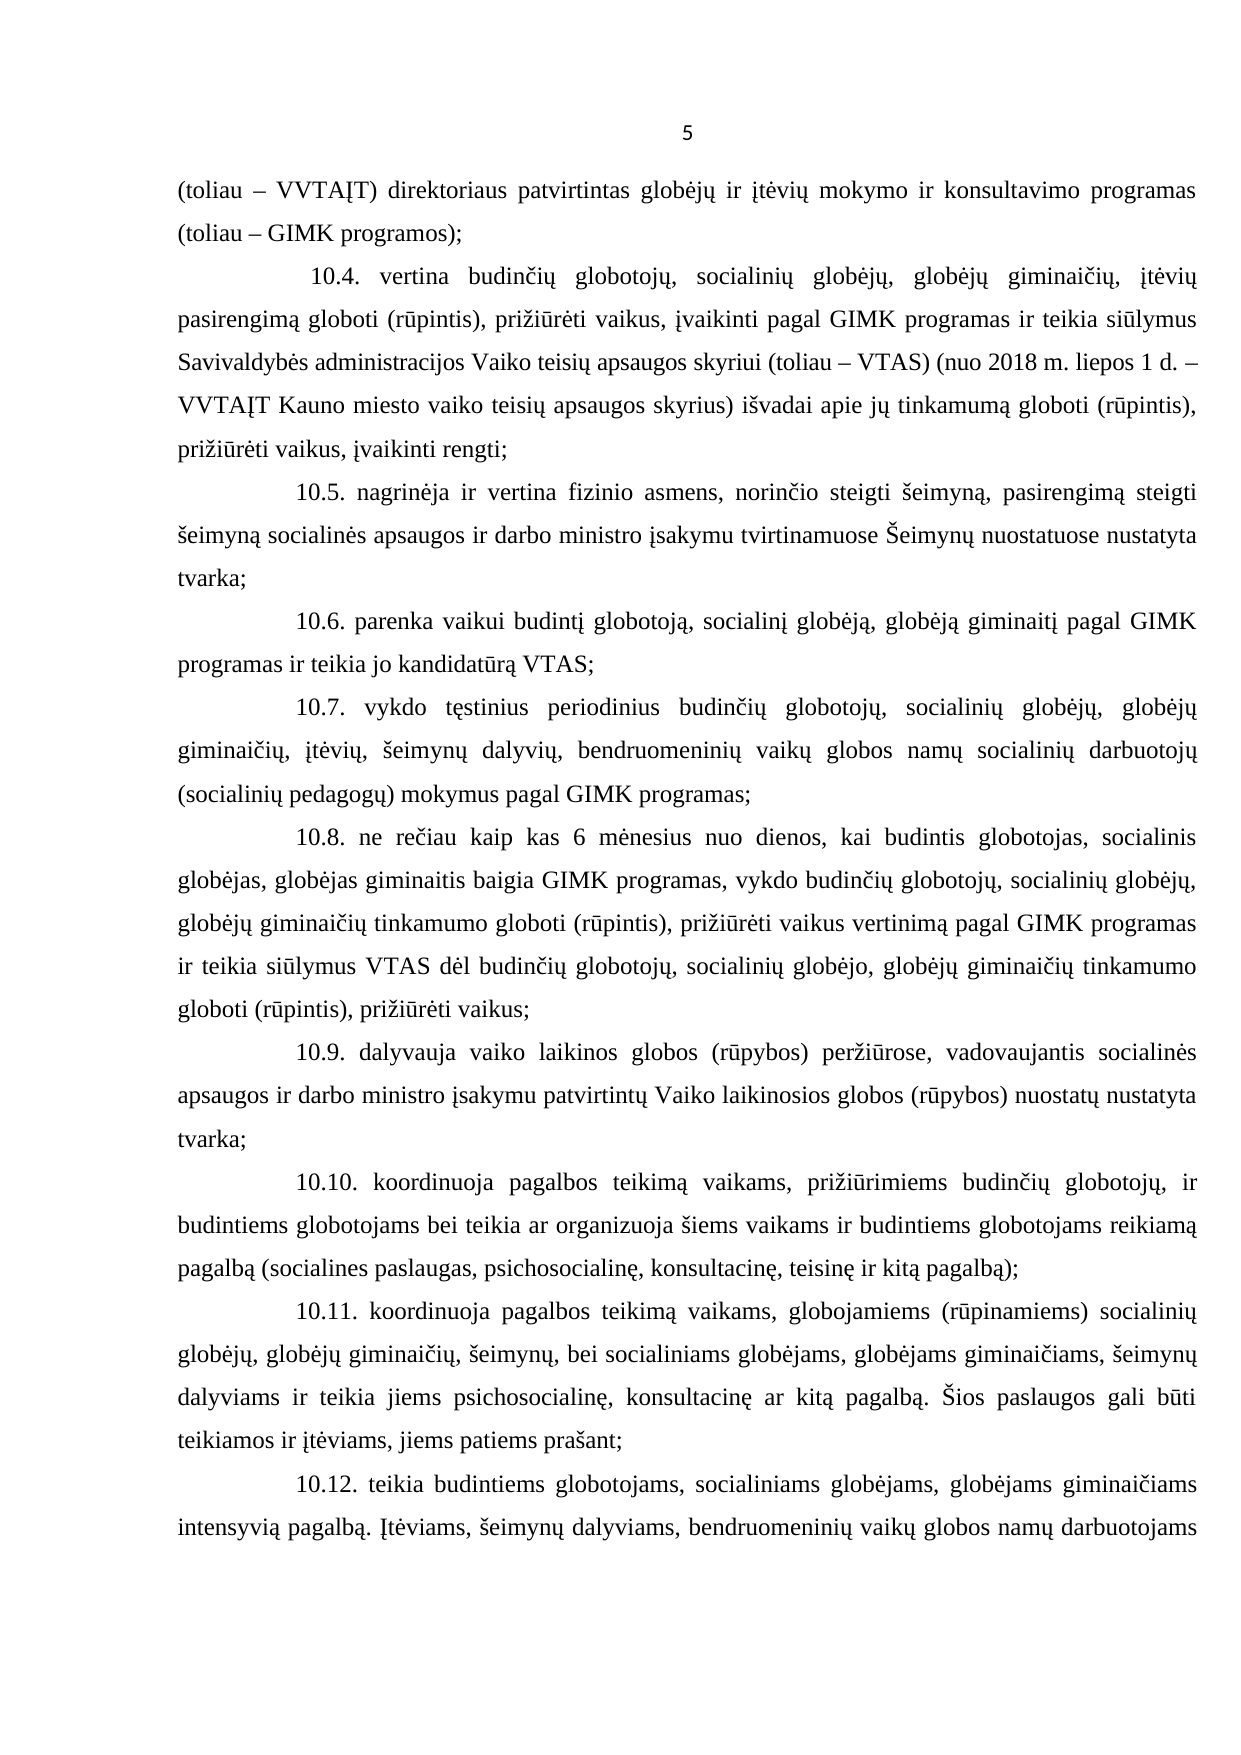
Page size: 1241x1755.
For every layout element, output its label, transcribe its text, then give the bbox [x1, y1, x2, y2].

text (toliau – VVTAĮT) direktoriaus patvirtintas globėjų ir įtėvių mokymo ir konsultavimo programas (toliau – GIMK programos); [177, 175, 1198, 247]
text 10.4. vertina budinčių globotojų, socialinių globėjų, globėjų giminaičių, įtėvių pasirengimą globoti (rūpintis), prižiūrėti vaikus, įvaikinti pagal GIMK programas ir teikia siūlymus Savivaldybės administracijos Vaiko teisių apsaugos skyriui (toliau – VTAS) (nuo 2018 m. liepos 1 d. – VVTAĮT Kauno miesto vaiko teisių apsaugos skyrius) išvadai apie jų tinkamumą globoti (rūpintis), prižiūrėti vaikus, įvaikinti rengti; [177, 261, 1198, 462]
text 10.7. vykdo tęstinius periodinius budinčių globotojų, socialinių globėjų, globėjų giminaičių, įtėvių, šeimynų dalyvių, bendruomeninių vaikų globos namų socialinių darbuotojų (socialinių pedagogų) mokymus pagal GIMK programas; [177, 692, 1198, 807]
text 10.9. dalyvauja vaiko laikinos globos (rūpybos) peržiūrose, vadovaujantis socialinės apsaugos ir darbo ministro įsakymu patvirtintų Vaiko laikinosios globos (rūpybos) nuostatų nustatyta tvarka; [177, 1037, 1198, 1152]
text 10.11. koordinuoja pagalbos teikimą vaikams, globojamiems (rūpinamiems) socialinių globėjų, globėjų giminaičių, šeimynų, bei socialiniams globėjams, globėjams giminaičiams, šeimynų dalyviams ir teikia jiems psichosocialinę, konsultacinę ar kitą pagalbą. Šios paslaugos gali būti teikiamos ir įtėviams, jiems patiems prašant; [177, 1296, 1198, 1454]
text 10.8. ne rečiau kaip kas 6 mėnesius nuo dienos, kai budintis globotojas, socialinis globėjas, globėjas giminaitis baigia GIMK programas, vykdo budinčių globotojų, socialinių globėjų, globėjų giminaičių tinkamumo globoti (rūpintis), prižiūrėti vaikus vertinimą pagal GIMK programas ir teikia siūlymus VTAS dėl budinčių globotojų, socialinių globėjo, globėjų giminaičių tinkamumo globoti (rūpintis), prižiūrėti vaikus; [177, 822, 1198, 1023]
text 10.6. parenka vaikui budintį globotoją, socialinį globėją, globėją giminaitį pagal GIMK programas ir teikia jo kandidatūrą VTAS; [177, 606, 1198, 678]
text 10.5. nagrinėja ir vertina fizinio asmens, norinčio steigti šeimyną, pasirengimą steigti šeimyną socialinės apsaugos ir darbo ministro įsakymu tvirtinamuose Šeimynų nuostatuose nustatyta tvarka; [177, 477, 1198, 592]
text 10.10. koordinuoja pagalbos teikimą vaikams, prižiūrimiems budinčių globotojų, ir budintiems globotojams bei teikia ar organizuoja šiems vaikams ir budintiems globotojams reikiamą pagalbą (socialines paslaugas, psichosocialinę, konsultacinę, teisinę ir kitą pagalbą); [177, 1167, 1198, 1282]
text 10.12. teikia budintiems globotojams, socialiniams globėjams, globėjams giminaičiams intensyvią pagalbą. Įtėviams, šeimynų dalyviams, bendruomeninių vaikų globos namų darbuotojams [177, 1469, 1198, 1541]
